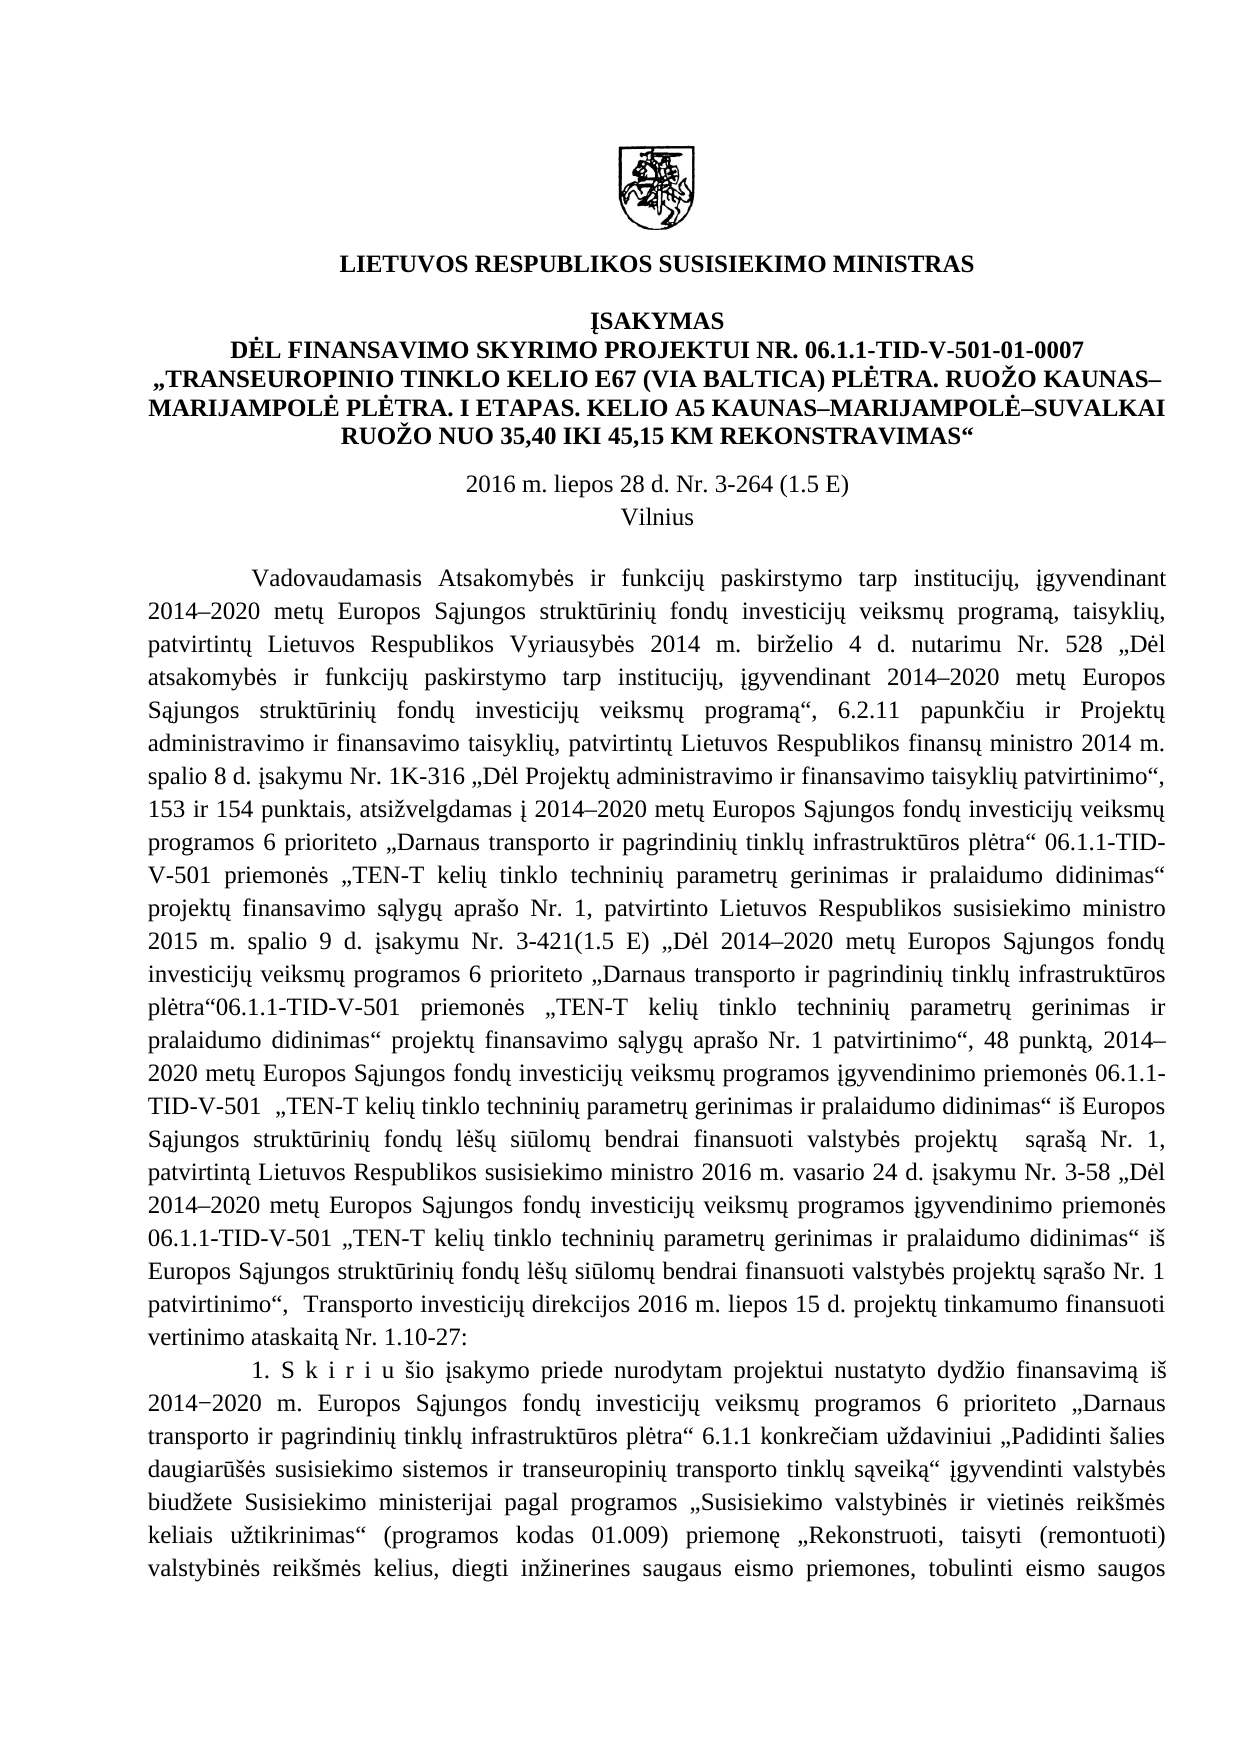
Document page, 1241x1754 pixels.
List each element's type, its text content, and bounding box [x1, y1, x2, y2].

text 1. Skiriu šio įsakymo priede nurodytam projektui nustatyto dydžio finansavimą iš 2014−2020 m. Europos Sąjungos fondų investicijų veiksmų programos 6 prioriteto „Darnaus transporto ir pagrindinių tinklų infrastruktūros plėtra“ 6.1.1 konkrečiam uždaviniui „Padidinti šalies daugiarūšės susisiekimo sistemos ir transeuropinių transporto tinklų sąveiką“ įgyvendinti valstybės biudžete Susisiekimo ministerijai pagal programos „Susisiekimo valstybinės ir vietinės reikšmės keliais užtikrinimas“ (programos kodas 01.009) priemonę „Rekonstruoti, taisyti (remontuoti) valstybinės reikšmės kelius, diegti inžinerines saugaus eismo priemones, tobulinti eismo saugos [148, 1355, 1167, 1582]
text ĮSAKYMAS [148, 306, 1167, 335]
text Vilnius [148, 502, 1167, 531]
text DĖL FINANSAVIMO SKYRIMO PROJEKTUI NR. 06.1.1-TID-V-501-01-0007 „TRANSEUROPINIO TINKLO KELIO E67 (VIA BALTICA) PLĖTRA. RUOŽO KAUNAS–MARIJAMPOLĖ PLĖTRA. I ETAPAS. KELIO A5 KAUNAS–MARIJAMPOLĖ–SUVALKAI RUOŽO NUO 35,40 IKI 45,15 KM REKONSTRAVIMAS“ [148, 335, 1167, 450]
text LIETUVOS RESPUBLIKOS SUSISIEKIMO MINISTRAS [148, 249, 1167, 278]
text Vadovaudamasis Atsakomybės ir funkcijų paskirstymo tarp institucijų, įgyvendinant 2014–2020 metų Europos Sąjungos struktūrinių fondų investicijų veiksmų programą, taisyklių, patvirtintų Lietuvos Respublikos Vyriausybės 2014 m. birželio 4 d. nutarimu Nr. 528 „Dėl atsakomybės ir funkcijų paskirstymo tarp institucijų, įgyvendinant 2014–2020 metų Europos Sąjungos struktūrinių fondų investicijų veiksmų programą“, 6.2.11 papunkčiu ir Projektų administravimo ir finansavimo taisyklių, patvirtintų Lietuvos Respublikos finansų ministro 2014 m. spalio 8 d. įsakymu Nr. 1K-316 „Dėl Projektų administravimo ir finansavimo taisyklių patvirtinimo“, 153 ir 154 punktais, atsižvelgdamas į 2014–2020 metų Europos Sąjungos fondų investicijų veiksmų programos 6 prioriteto „Darnaus transporto ir pagrindinių tinklų infrastruktūros plėtra“ 06.1.1-TID-V-501 priemonės „TEN-T kelių tinklo techninių parametrų gerinimas ir pralaidumo didinimas“ projektų finansavimo sąlygų aprašo Nr. 1, patvirtinto Lietuvos Respublikos susisiekimo ministro 2015 m. spalio 9 d. įsakymu Nr. 3-421(1.5 E) „Dėl 2014–2020 metų Europos Sąjungos fondų investicijų veiksmų programos 6 prioriteto „Darnaus transporto ir pagrindinių tinklų infrastruktūros plėtra“06.1.1-TID-V-501 priemonės „TEN-T kelių tinklo techninių parametrų gerinimas ir pralaidumo didinimas“ projektų finansavimo sąlygų aprašo Nr. 1 patvirtinimo“, 48 punktą, 2014–2020 metų Europos Sąjungos fondų investicijų veiksmų programos įgyvendinimo priemonės 06.1.1-TID-V-501 „TEN-T kelių tinklo techninių parametrų gerinimas ir pralaidumo didinimas“ iš Europos Sąjungos struktūrinių fondų lėšų siūlomų bendrai finansuoti valstybės projektų sąrašą Nr. 1, patvirtintą Lietuvos Respublikos susisiekimo ministro 2016 m. vasario 24 d. įsakymu Nr. 3-58 „Dėl 2014–2020 metų Europos Sąjungos fondų investicijų veiksmų programos įgyvendinimo priemonės 06.1.1-TID-V-501 „TEN-T kelių tinklo techninių parametrų gerinimas ir pralaidumo didinimas“ iš Europos Sąjungos struktūrinių fondų lėšų siūlomų bendrai finansuoti valstybės projektų sąrašo Nr. 1 patvirtinimo“, Transporto investicijų direkcijos 2016 m. liepos 15 d. projektų tinkamumo finansuoti vertinimo ataskaitą Nr. 1.10-27: [148, 563, 1167, 1351]
text 2016 m. liepos 28 d. Nr. 3-264 (1.5 E) [148, 469, 1167, 498]
